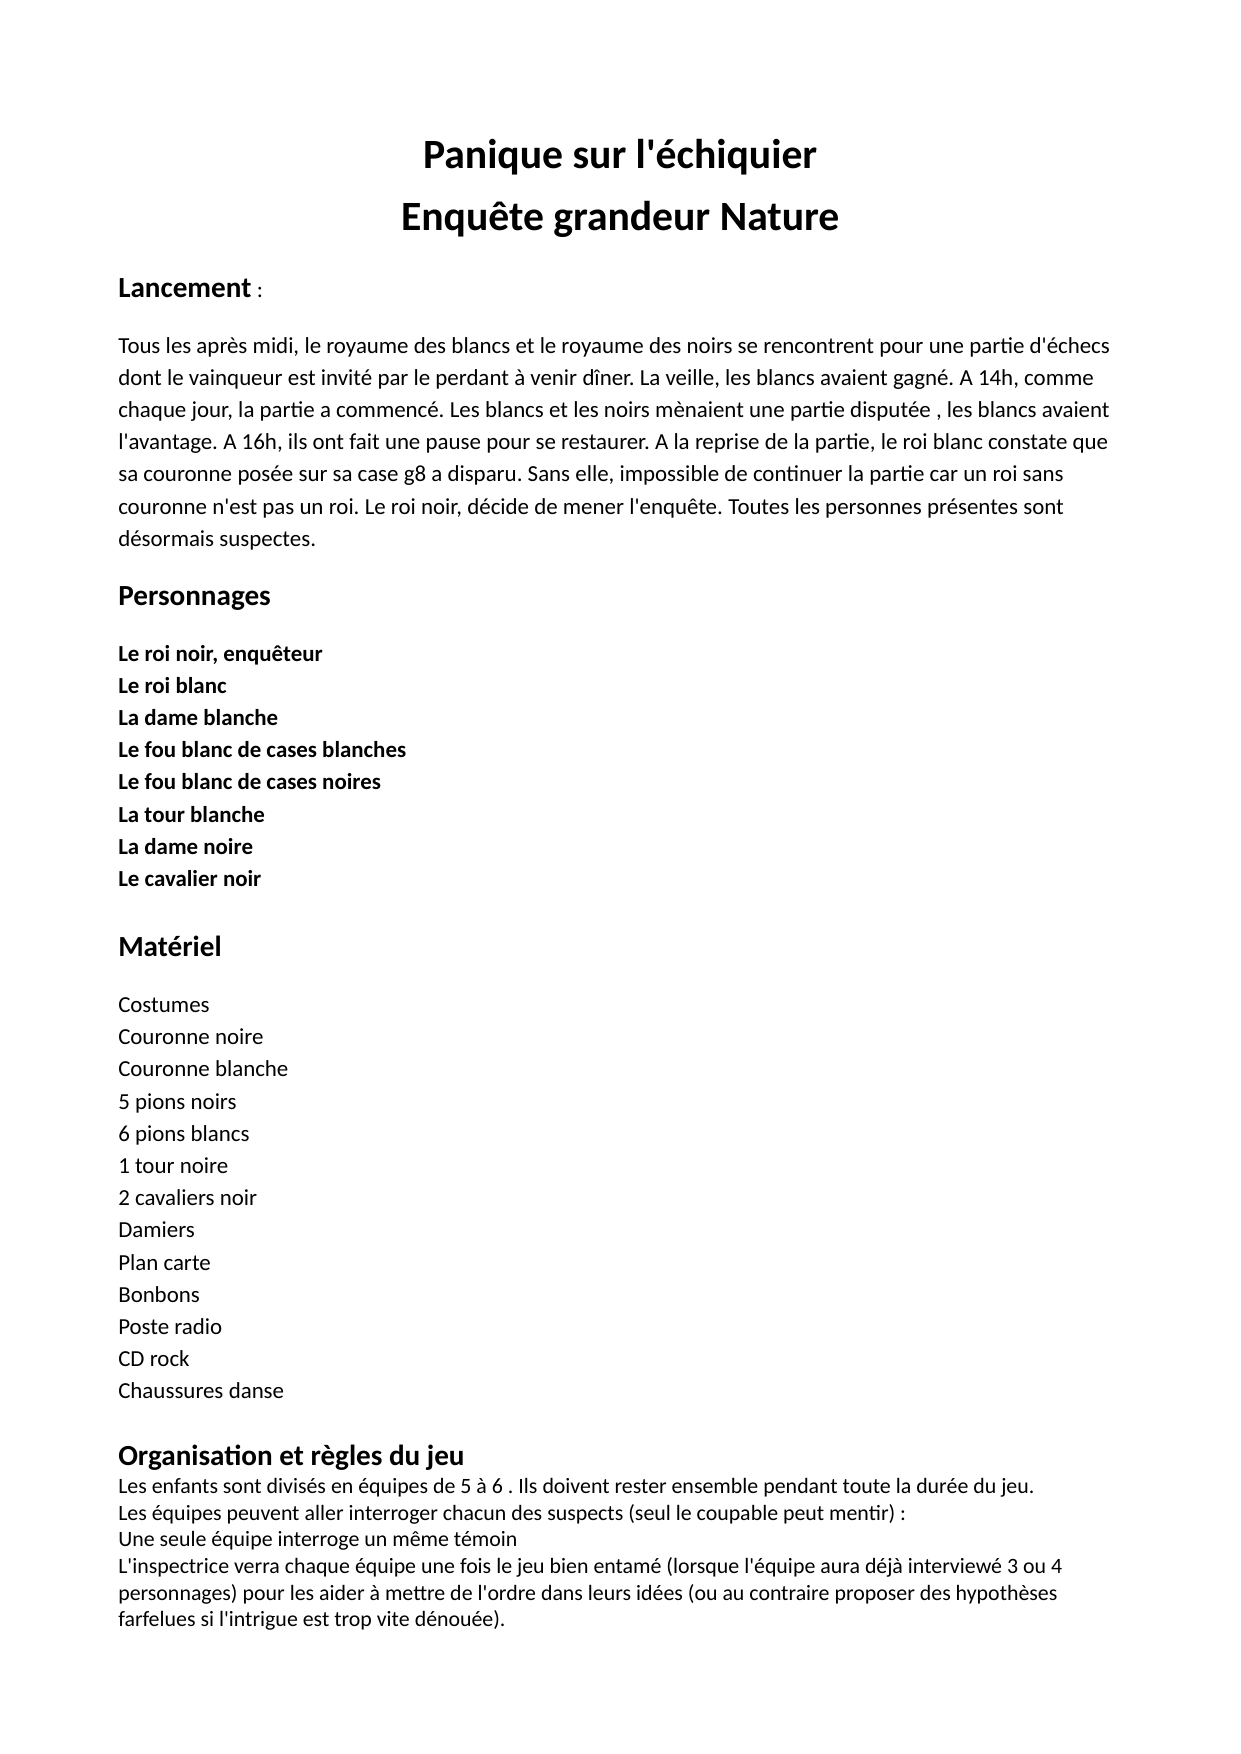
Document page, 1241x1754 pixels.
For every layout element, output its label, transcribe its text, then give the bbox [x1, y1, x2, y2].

text Une seule équipe interroge un même témoin [118, 1526, 1122, 1552]
text Personnages [118, 577, 1122, 613]
text 5 pions noirs [118, 1087, 1122, 1115]
text L'inspectrice verra chaque équipe une fois le jeu bien entamé (lorsque l'équipe aura déjà interviewé 3 ou 4 [118, 1552, 1122, 1579]
text Organisation et règles du jeu [118, 1437, 1122, 1472]
text Costumes [118, 990, 1122, 1018]
text personnages) pour les aider à mettre de l'ordre dans leurs idées (ou au contraire proposer des hypothèses [118, 1579, 1122, 1606]
text farfelues si l'intrigue est trop vite dénouée). [118, 1606, 1122, 1632]
text Le fou blanc de cases noires [118, 767, 1122, 796]
text 6 pions blancs [118, 1119, 1122, 1147]
text La dame noire [118, 832, 1122, 860]
text Tous les après midi, le royaume des blancs et le royaume des noirs se rencontrent pour une partie d'échecs dont le vainqueur est invité par le perdant à venir dîner. La veille, les blancs avaient gagné. A 14h, comme chaque jour, la partie a commencé. Les blancs et les noirs mènaient une partie disputée , les blancs avaient l'avantage. A 16h, ils ont fait une pause pour se restaurer. A la reprise de la partie, le roi blanc constate que sa couronne posée sur sa case g8 a disparu. Sans elle, impossible de continuer la partie car un roi sans couronne n'est pas un roi. Le roi noir, décide de mener l'enquête. Toutes les personnes présentes sont désormais suspectes. [118, 331, 1122, 552]
text Bonbons [118, 1280, 1122, 1308]
text Couronne blanche [118, 1054, 1122, 1083]
text Le roi blanc [118, 671, 1122, 699]
text Enquête grandeur Nature [118, 190, 1122, 241]
text 1 tour noire [118, 1151, 1122, 1179]
text 2 cavaliers noir [118, 1183, 1122, 1211]
text Le cavalier noir [118, 864, 1122, 892]
text CD rock [118, 1344, 1122, 1372]
text La dame blanche [118, 703, 1122, 731]
text Matériel [118, 928, 1122, 964]
text Damiers [118, 1216, 1122, 1243]
text Chaussures danse [118, 1376, 1122, 1404]
text Panique sur l'échiquier [118, 128, 1122, 179]
text La tour blanche [118, 800, 1122, 828]
text Lancement : [118, 269, 1122, 305]
text Les enfants sont divisés en équipes de 5 à 6 . Ils doivent rester ensemble pendant toute la durée du jeu. [118, 1472, 1122, 1499]
text Plan carte [118, 1248, 1122, 1276]
text Couronne noire [118, 1022, 1122, 1050]
text Le roi noir, enquêteur [118, 639, 1122, 667]
text Poste radio [118, 1312, 1122, 1340]
text Les équipes peuvent aller interroger chacun des suspects (seul le coupable peut mentir) : [118, 1499, 1122, 1526]
text Le fou blanc de cases blanches [118, 735, 1122, 763]
